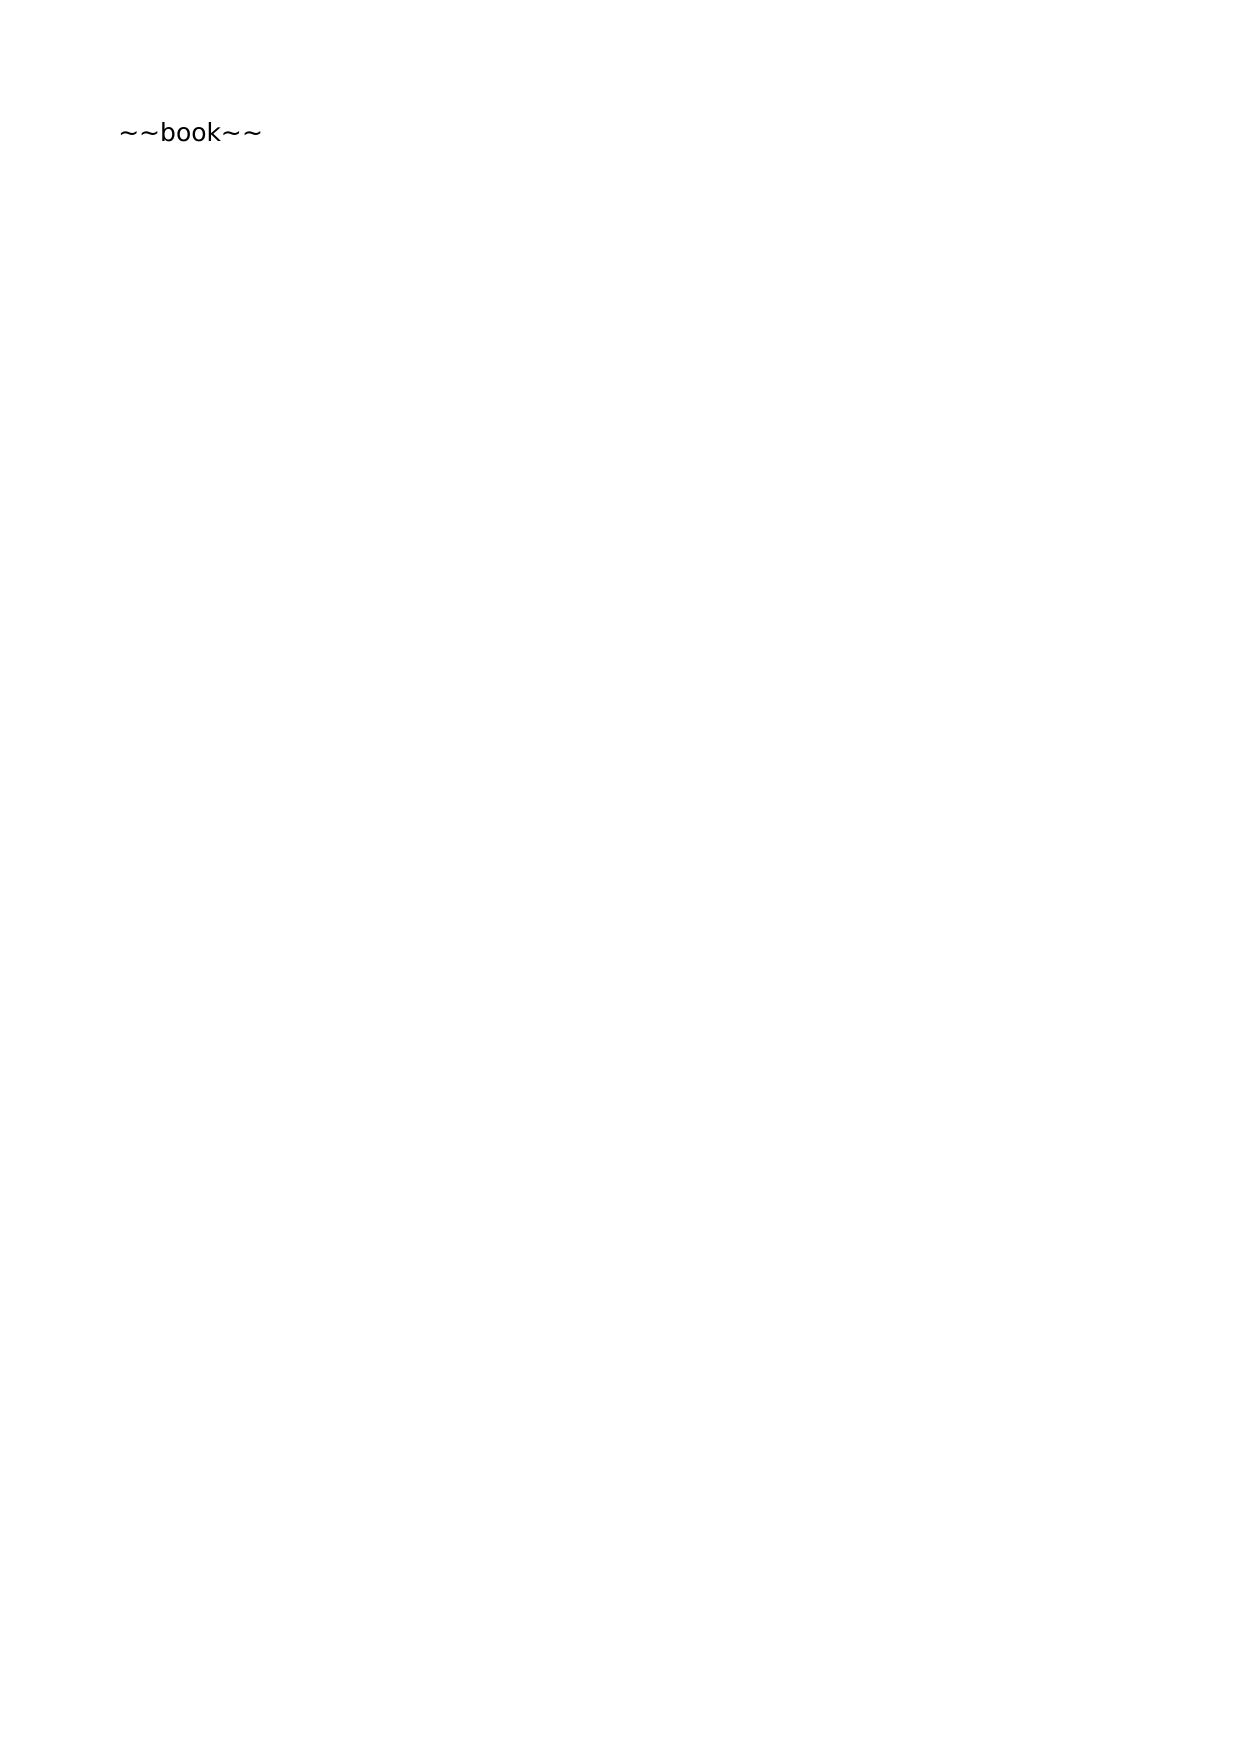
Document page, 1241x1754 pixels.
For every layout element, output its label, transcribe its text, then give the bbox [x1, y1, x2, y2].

text ~~book~~ [118, 118, 1122, 147]
